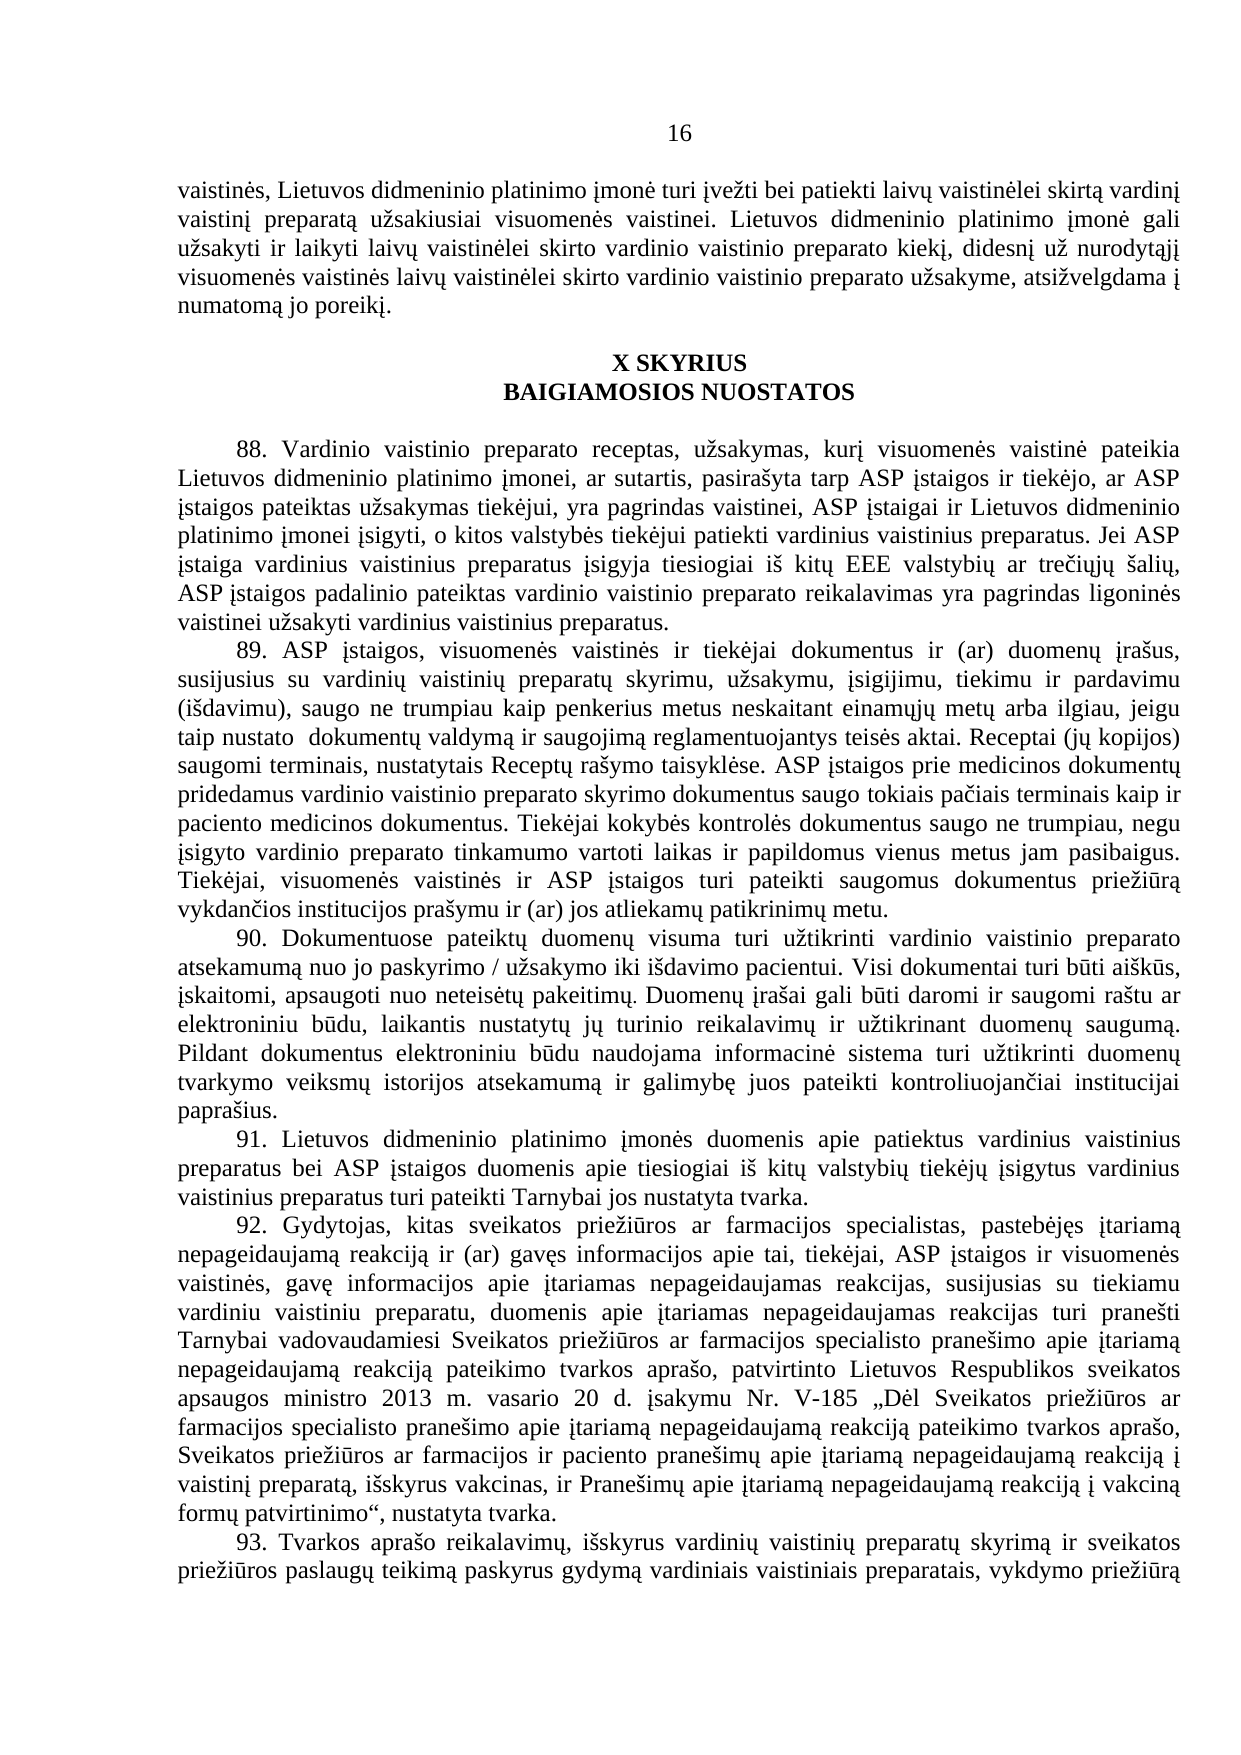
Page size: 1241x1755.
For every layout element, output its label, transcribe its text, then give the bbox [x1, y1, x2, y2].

text X SKYRIUS [177, 348, 1181, 377]
text 90. Dokumentuose pateiktų duomenų visuma turi užtikrinti vardinio vaistinio preparato atsekamumą nuo jo paskyrimo / užsakymo iki išdavimo pacientui. Visi dokumentai turi būti aiškūs, įskaitomi, apsaugoti nuo neteisėtų pakeitimų. Duomenų įrašai gali būti daromi ir saugomi raštu ar elektroniniu būdu, laikantis nustatytų jų turinio reikalavimų ir užtikrinant duomenų saugumą. Pildant dokumentus elektroniniu būdu naudojama informacinė sistema turi užtikrinti duomenų tvarkymo veiksmų istorijos atsekamumą ir galimybę juos pateikti kontroliuojančiai institucijai paprašius. [177, 923, 1181, 1124]
text 92. Gydytojas, kitas sveikatos priežiūros ar farmacijos specialistas, pastebėjęs įtariamą nepageidaujamą reakciją ir (ar) gavęs informacijos apie tai, tiekėjai, ASP įstaigos ir visuomenės vaistinės, gavę informacijos apie įtariamas nepageidaujamas reakcijas, susijusias su tiekiamu vardiniu vaistiniu preparatu, duomenis apie įtariamas nepageidaujamas reakcijas turi pranešti Tarnybai vadovaudamiesi Sveikatos priežiūros ar farmacijos specialisto pranešimo apie įtariamą nepageidaujamą reakciją pateikimo tvarkos aprašo, patvirtinto Lietuvos Respublikos sveikatos apsaugos ministro 2013 m. vasario 20 d. įsakymu Nr. V-185 „Dėl Sveikatos priežiūros ar farmacijos specialisto pranešimo apie įtariamą nepageidaujamą reakciją pateikimo tvarkos aprašo, Sveikatos priežiūros ar farmacijos ir paciento pranešimų apie įtariamą nepageidaujamą reakciją į vaistinį preparatą, išskyrus vakcinas, ir Pranešimų apie įtariamą nepageidaujamą reakciją į vakciną formų patvirtinimo“, nustatyta tvarka. [177, 1211, 1181, 1527]
text 88. Vardinio vaistinio preparato receptas, užsakymas, kurį visuomenės vaistinė pateikia Lietuvos didmeninio platinimo įmonei, ar sutartis, pasirašyta tarp ASP įstaigos ir tiekėjo, ar ASP įstaigos pateiktas užsakymas tiekėjui, yra pagrindas vaistinei, ASP įstaigai ir Lietuvos didmeninio platinimo įmonei įsigyti, o kitos valstybės tiekėjui patiekti vardinius vaistinius preparatus. Jei ASP įstaiga vardinius vaistinius preparatus įsigyja tiesiogiai iš kitų EEE valstybių ar trečiųjų šalių, ASP įstaigos padalinio pateiktas vardinio vaistinio preparato reikalavimas yra pagrindas ligoninės vaistinei užsakyti vardinius vaistinius preparatus. [177, 434, 1181, 636]
text 89. ASP įstaigos, visuomenės vaistinės ir tiekėjai dokumentus ir (ar) duomenų įrašus, susijusius su vardinių vaistinių preparatų skyrimu, užsakymu, įsigijimu, tiekimu ir pardavimu (išdavimu), saugo ne trumpiau kaip penkerius metus neskaitant einamųjų metų arba ilgiau, jeigu taip nustato dokumentų valdymą ir saugojimą reglamentuojantys teisės aktai. Receptai (jų kopijos) saugomi terminais, nustatytais Receptų rašymo taisyklėse. ASP įstaigos prie medicinos dokumentų pridedamus vardinio vaistinio preparato skyrimo dokumentus saugo tokiais pačiais terminais kaip ir paciento medicinos dokumentus. Tiekėjai kokybės kontrolės dokumentus saugo ne trumpiau, negu įsigyto vardinio preparato tinkamumo vartoti laikas ir papildomus vienus metus jam pasibaigus. Tiekėjai, visuomenės vaistinės ir ASP įstaigos turi pateikti saugomus dokumentus priežiūrą vykdančios institucijos prašymu ir (ar) jos atliekamų patikrinimų metu. [177, 636, 1181, 923]
text vaistinės, Lietuvos didmeninio platinimo įmonė turi įvežti bei patiekti laivų vaistinėlei skirtą vardinį vaistinį preparatą užsakiusiai visuomenės vaistinei. Lietuvos didmeninio platinimo įmonė gali užsakyti ir laikyti laivų vaistinėlei skirto vardinio vaistinio preparato kiekį, didesnį už nurodytąjį visuomenės vaistinės laivų vaistinėlei skirto vardinio vaistinio preparato užsakyme, atsižvelgdama į numatomą jo poreikį. [177, 176, 1181, 319]
text 93. Tvarkos aprašo reikalavimų, išskyrus vardinių vaistinių preparatų skyrimą ir sveikatos priežiūros paslaugų teikimą paskyrus gydymą vardiniais vaistiniais preparatais, vykdymo priežiūrą [177, 1527, 1181, 1584]
text BAIGIAMOSIOS NUOSTATOS [177, 377, 1181, 406]
text 91. Lietuvos didmeninio platinimo įmonės duomenis apie patiektus vardinius vaistinius preparatus bei ASP įstaigos duomenis apie tiesiogiai iš kitų valstybių tiekėjų įsigytus vardinius vaistinius preparatus turi pateikti Tarnybai jos nustatyta tvarka. [177, 1124, 1181, 1211]
